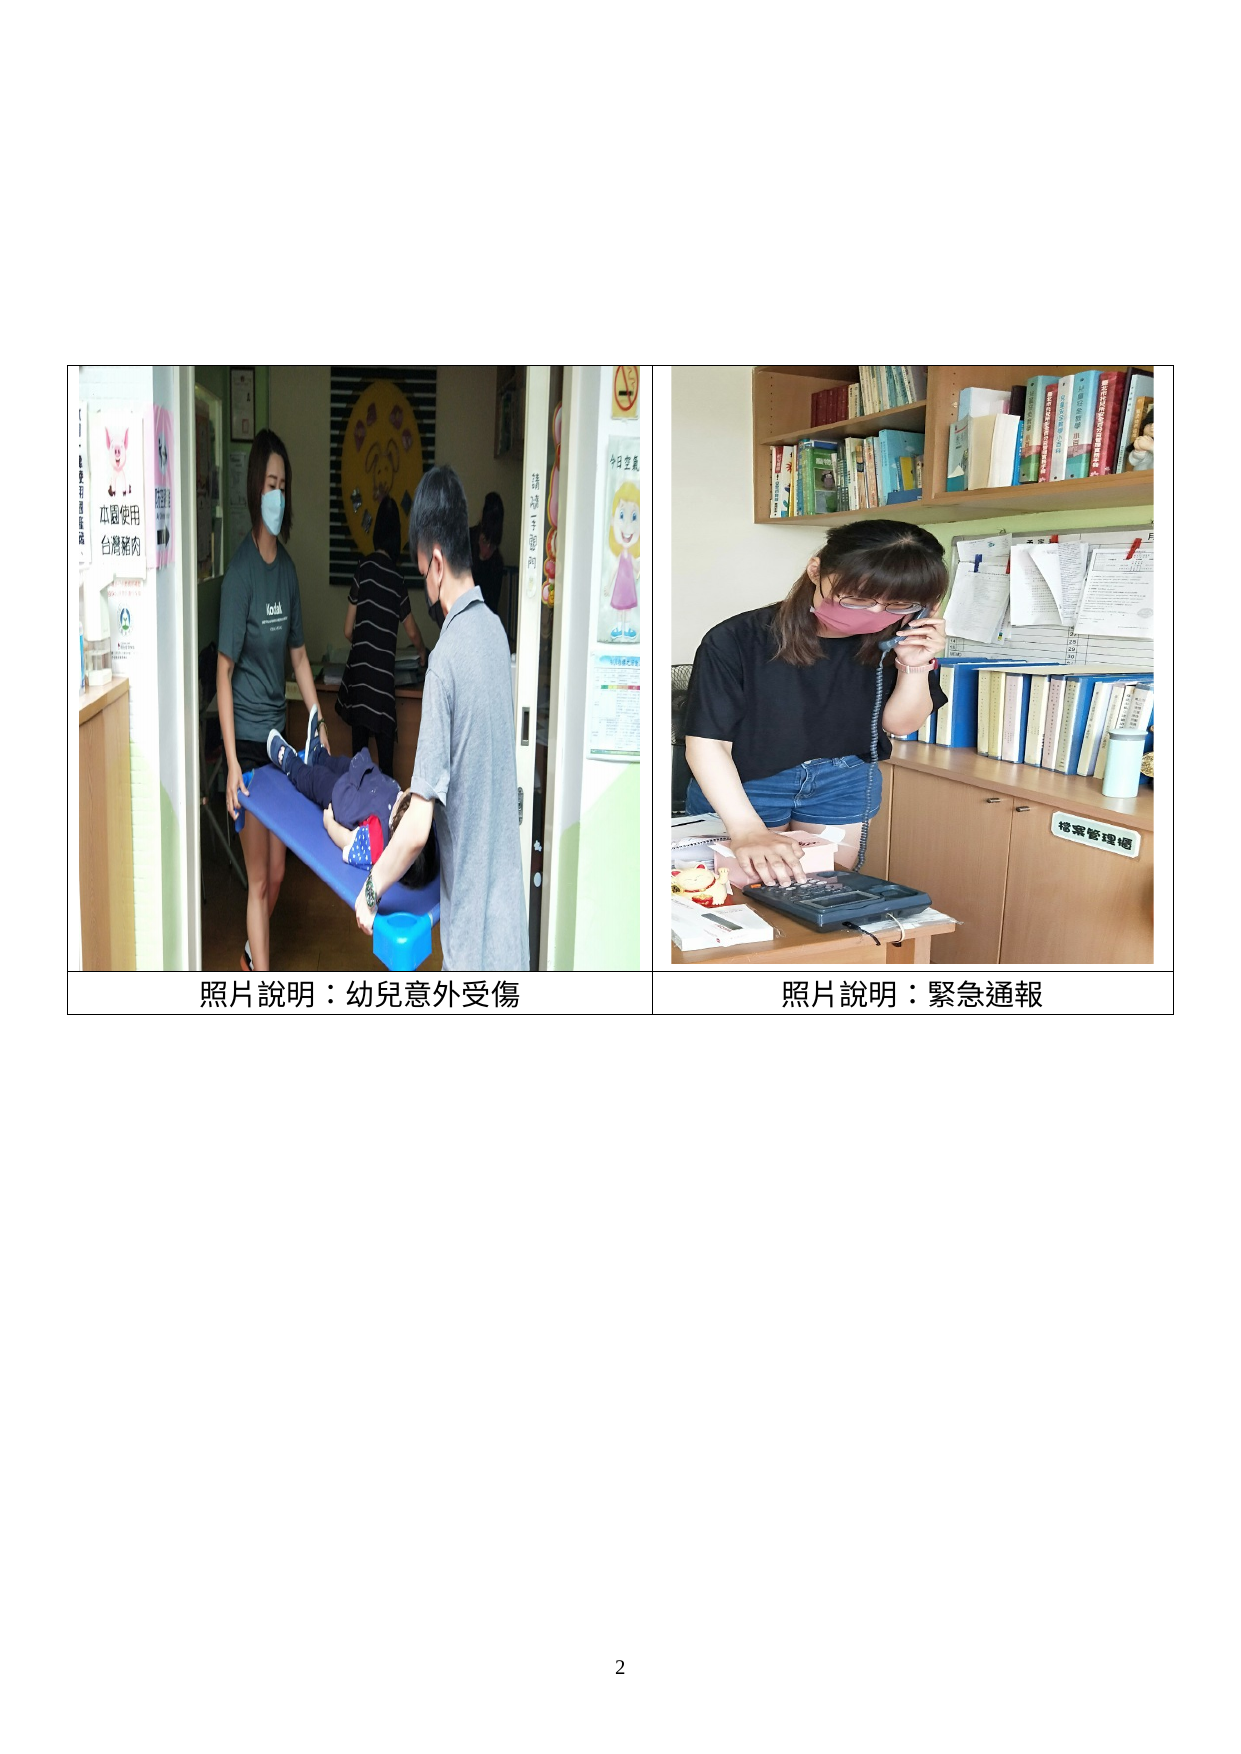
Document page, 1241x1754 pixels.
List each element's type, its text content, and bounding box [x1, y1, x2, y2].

table_cell 照片說明：緊急通報 [653, 972, 1173, 1014]
table_cell [640, 366, 652, 971]
table_cell [653, 366, 1173, 971]
table_cell [68, 366, 79, 971]
table_cell 照片說明：幼兒意外受傷 [68, 972, 652, 1014]
